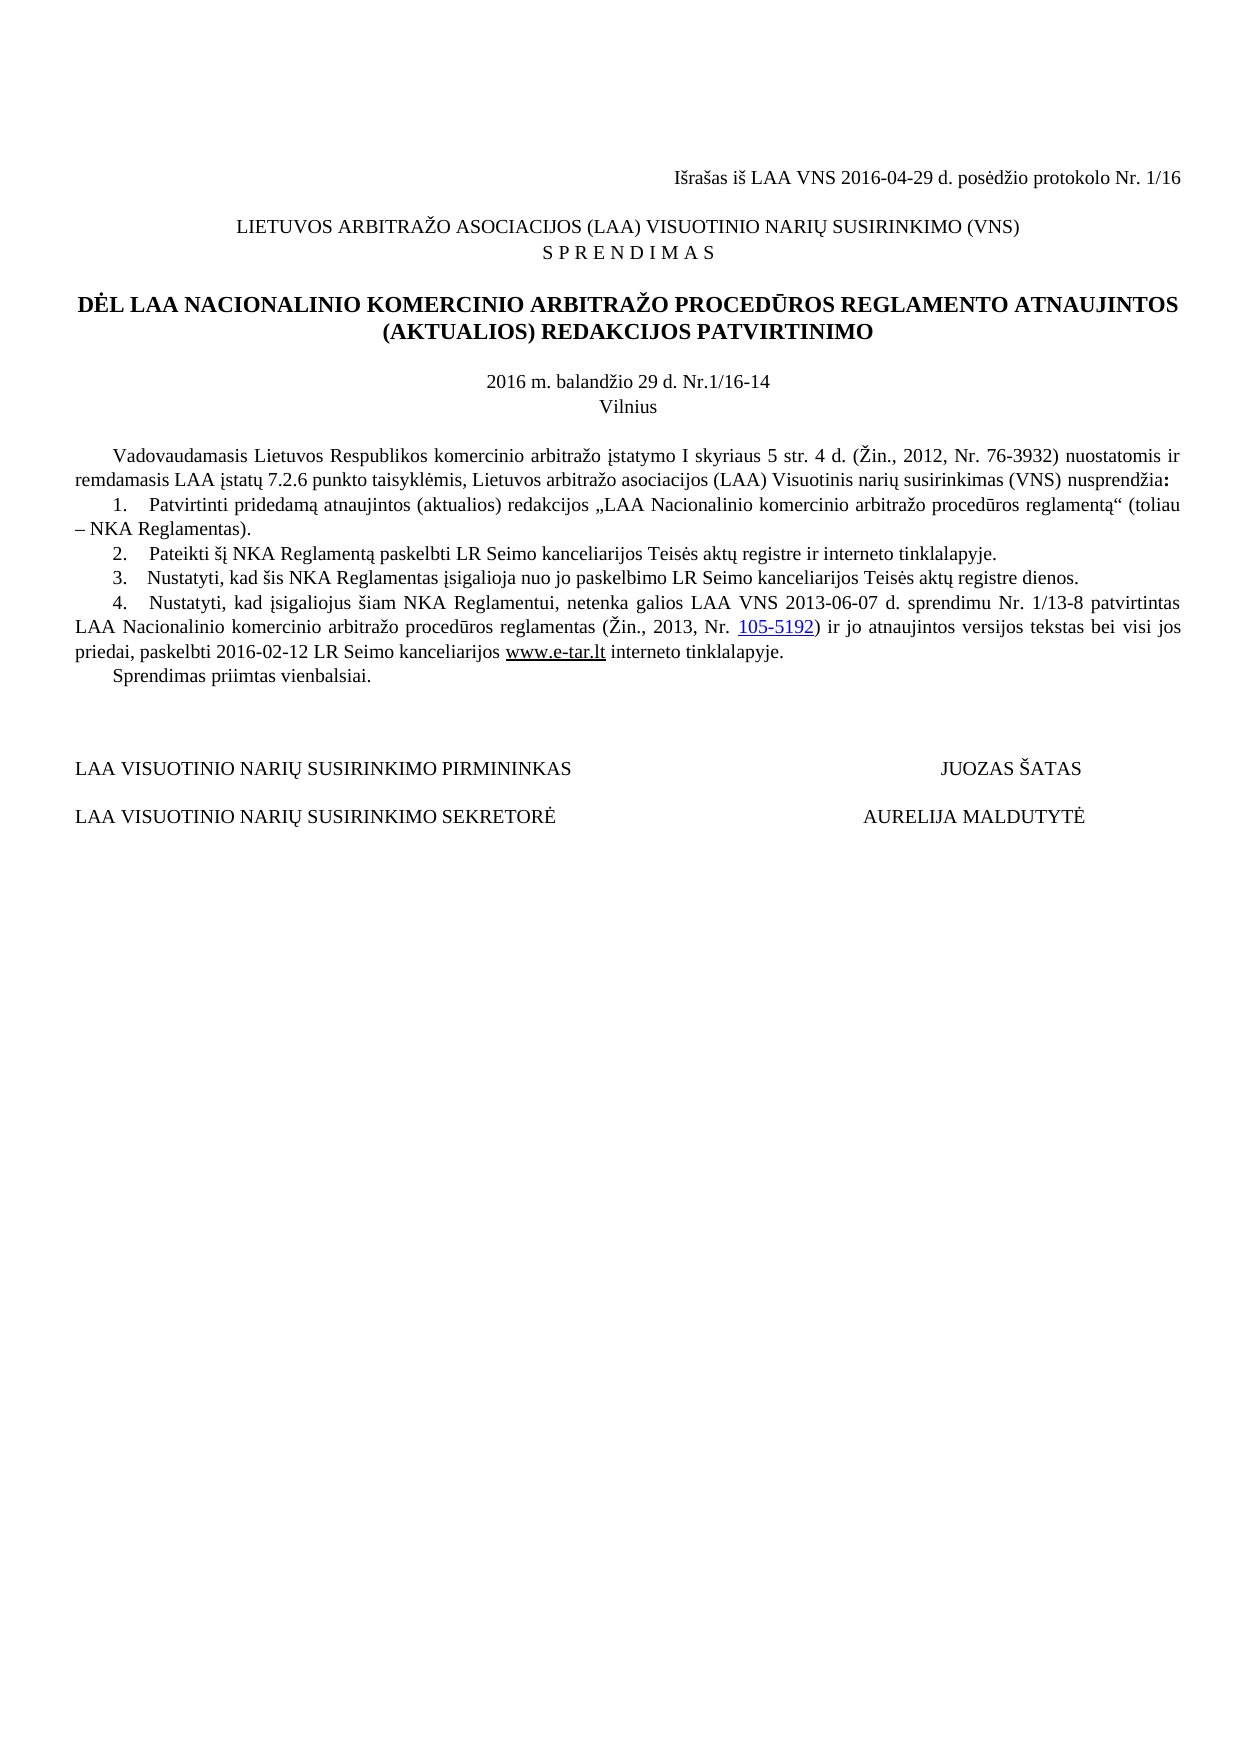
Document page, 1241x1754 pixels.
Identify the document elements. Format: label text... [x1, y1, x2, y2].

text 1. Patvirtinti pridedamą atnaujintos (aktualios) redakcijos „LAA Nacionalinio komercinio arbitražo procedūros reglamentą“ (toliau – NKA Reglamentas). [75, 492, 1181, 541]
text LIETUVOS ARBITRAŽO ASOCIACIJOS (LAA) VISUOTINIO NARIŲ SUSIRINKIMO (VNS) [75, 194, 1181, 243]
text Išrašas iš LAA VNS 2016-04-29 d. posėdžio protokolo Nr. 1/16 [75, 145, 1181, 194]
text 4. Nustatyti, kad įsigaliojus šiam NKA Reglamentui, netenka galios LAA VNS 2013-06-07 d. sprendimu Nr. 1/13-8 patvirtintas LAA Nacionalinio komercinio arbitražo procedūros reglamentas (Žin., 2013, Nr. 105-5192) ir jo atnaujintos versijos tekstas bei visi jos priedai, paskelbti 2016-02-12 LR Seimo kanceliarijos www.e-tar.lt interneto tinklalapyje. [75, 589, 1181, 663]
text 2. Pateikti šį NKA Reglamentą paskelbti LR Seimo kanceliarijos Teisės aktų registre ir interneto tinklalapyje. [75, 541, 1181, 565]
text SPRENDIMAS [75, 243, 1181, 263]
text 2016 m. balandžio 29 d. Nr.1/16-14 [75, 369, 1181, 394]
text DĖL LAA NACIONALINIO KOMERCINIO ARBITRAŽO PROCEDŪROS REGLAMENTO ATNAUJINTOS (AKTUALIOS) REDAKCIJOS PATVIRTINIMO [75, 292, 1181, 345]
text LAA VISUOTINIO NARIŲ SUSIRINKIMO SEKRETORĖ AURELIJA MALDUTYTĖ [75, 785, 1181, 833]
text Vilnius [75, 394, 1181, 418]
text 3. Nustatyti, kad šis NKA Reglamentas įsigalioja nuo jo paskelbimo LR Seimo kanceliarijos Teisės aktų registre dienos. [75, 565, 1181, 589]
text LAA VISUOTINIO NARIŲ SUSIRINKIMO PIRMININKAS JUOZAS ŠATAS [75, 736, 1181, 785]
text Vadovaudamasis Lietuvos Respublikos komercinio arbitražo įstatymo I skyriaus 5 str. 4 d. (Žin., 2012, Nr. 76-3932) nuostatomis ir remdamasis LAA įstatų 7.2.6 punkto taisyklėmis, Lietuvos arbitražo asociacijos (LAA) Visuotinis narių susirinkimas (VNS) nusprendžia: [75, 443, 1181, 492]
text Sprendimas priimtas vienbalsiai. [75, 663, 1181, 687]
